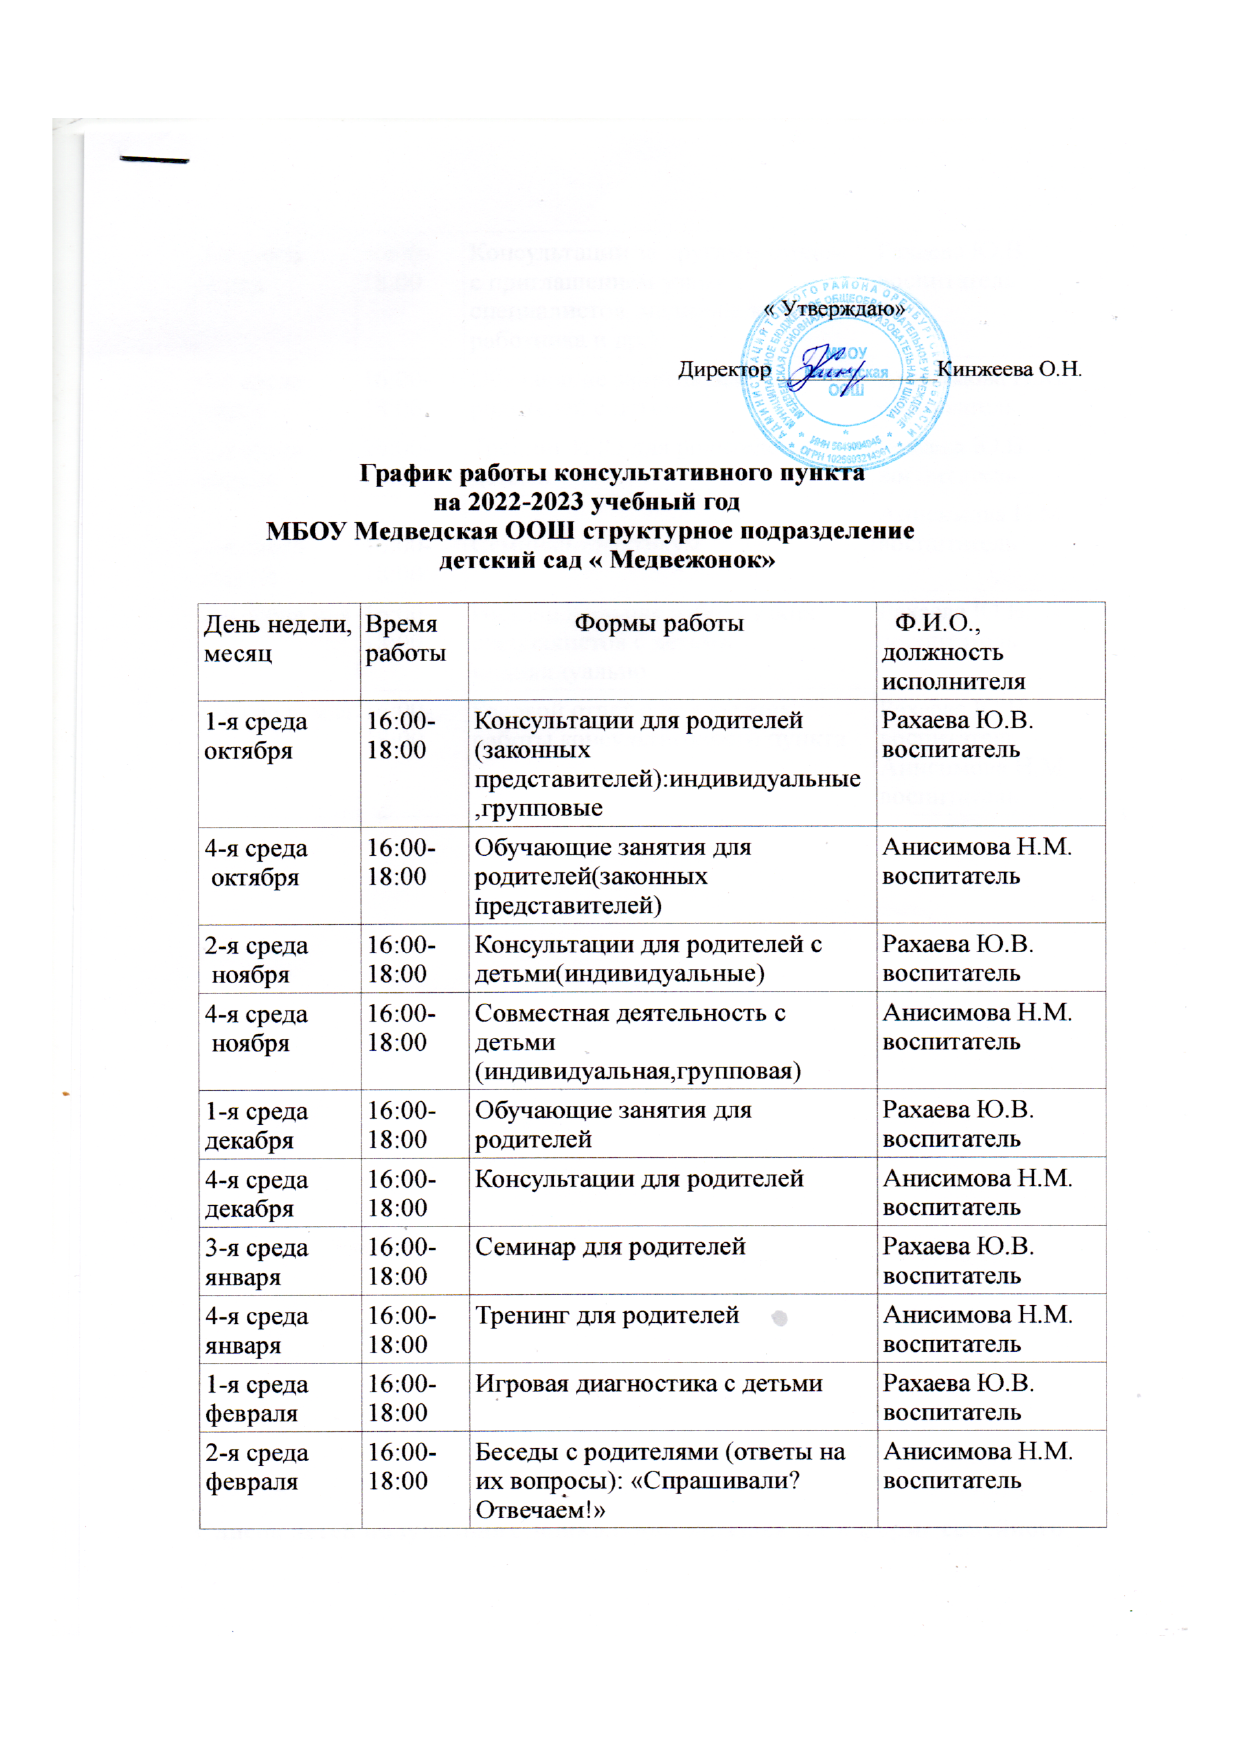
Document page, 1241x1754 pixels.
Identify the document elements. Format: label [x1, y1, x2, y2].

picture [52, 118, 1188, 1636]
